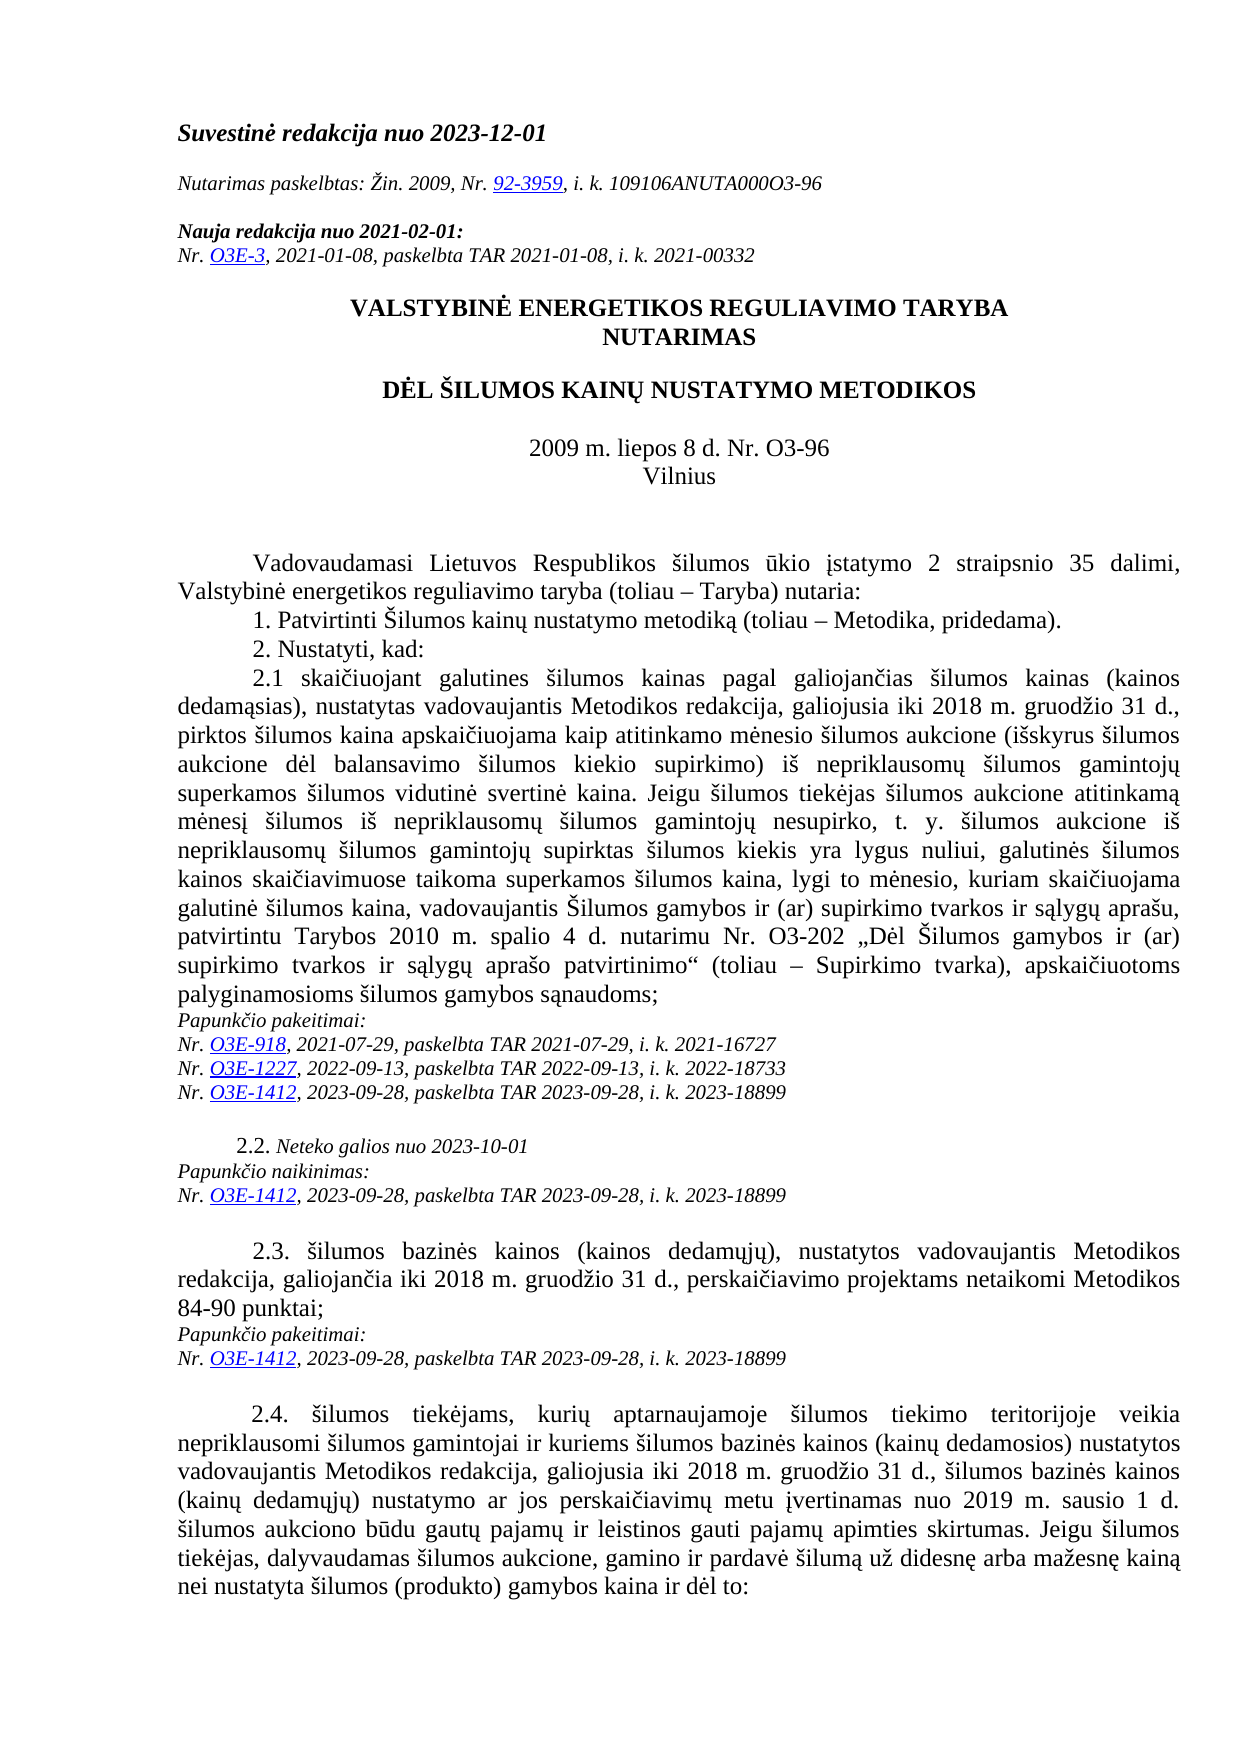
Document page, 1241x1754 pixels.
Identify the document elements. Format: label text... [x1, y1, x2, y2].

text 2.4. šilumos tiekėjams, kurių aptarnaujamoje šilumos tiekimo teritorijoje veikia nepriklausomi šilumos gamintojai ir kuriems šilumos bazinės kainos (kainų dedamosios) nustatytos vadovaujantis Metodikos redakcija, galiojusia iki 2018 m. gruodžio 31 d., šilumos bazinės kainos (kainų dedamųjų) nustatymo ar jos perskaičiavimų metu įvertinamas nuo 2019 m. sausio 1 d. šilumos aukciono būdu gautų pajamų ir leistinos gauti pajamų apimties skirtumas. Jeigu šilumos tiekėjas, dalyvaudamas šilumos aukcione, gamino ir pardavė šilumą už didesnę arba mažesnę kainą nei nustatyta šilumos (produkto) gamybos kaina ir dėl to: [177, 1399, 1181, 1600]
text 1. Patvirtinti Šilumos kainų nustatymo metodiką (toliau – Metodika, pridedama). [177, 605, 1181, 634]
text Nr. O3E-1412, 2023-09-28, paskelbta TAR 2023-09-28, i. k. 2023-18899 [177, 1183, 1181, 1207]
text Nr. O3E-1227, 2022-09-13, paskelbta TAR 2022-09-13, i. k. 2022-18733 [177, 1056, 1181, 1080]
text 2. Nustatyti, kad: [177, 634, 1181, 663]
text NUTARIMAS [177, 322, 1181, 351]
text 2.1 skaičiuojant galutines šilumos kainas pagal galiojančias šilumos kainas (kainos dedamąsias), nustatytas vadovaujantis Metodikos redakcija, galiojusia iki 2018 m. gruodžio 31 d., pirktos šilumos kaina apskaičiuojama kaip atitinkamo mėnesio šilumos aukcione (išskyrus šilumos aukcione dėl balansavimo šilumos kiekio supirkimo) iš nepriklausomų šilumos gamintojų superkamos šilumos vidutinė svertinė kaina. Jeigu šilumos tiekėjas šilumos aukcione atitinkamą mėnesį šilumos iš nepriklausomų šilumos gamintojų nesupirko, t. y. šilumos aukcione iš nepriklausomų šilumos gamintojų supirktas šilumos kiekis yra lygus nuliui, galutinės šilumos kainos skaičiavimuose taikoma superkamos šilumos kaina, lygi to mėnesio, kuriam skaičiuojama galutinė šilumos kaina, vadovaujantis Šilumos gamybos ir (ar) supirkimo tvarkos ir sąlygų aprašu, patvirtintu Tarybos 2010 m. spalio 4 d. nutarimu Nr. O3-202 „Dėl Šilumos gamybos ir (ar) supirkimo tvarkos ir sąlygų aprašo patvirtinimo“ (toliau – Supirkimo tvarka), apskaičiuotoms palyginamosioms šilumos gamybos sąnaudoms; [177, 663, 1181, 1008]
text Vadovaudamasi Lietuvos Respublikos šilumos ūkio įstatymo 2 straipsnio 35 dalimi, Valstybinė energetikos reguliavimo taryba (toliau – Taryba) nutaria: [177, 548, 1181, 605]
text Suvestinė redakcija nuo 2023-12-01 [177, 118, 1181, 147]
text VALSTYBINĖ ENERGETIKOS REGULIAVIMO TARYBA [177, 293, 1181, 322]
text Papunkčio naikinimas: [177, 1159, 1181, 1183]
text Papunkčio pakeitimai: [177, 1008, 1181, 1032]
text Vilnius [177, 461, 1181, 490]
text Nauja redakcija nuo 2021-02-01: [177, 219, 1181, 243]
text Nr. O3E-918, 2021-07-29, paskelbta TAR 2021-07-29, i. k. 2021-16727 [177, 1032, 1181, 1056]
text DĖL ŠILUMOS KAINŲ NUSTATYMO METODIKOS [177, 375, 1181, 404]
text 2.2. Neteko galios nuo 2023-10-01 [177, 1133, 1181, 1159]
text Nr. O3E-3, 2021-01-08, paskelbta TAR 2021-01-08, i. k. 2021-00332 [177, 243, 1181, 267]
text Nr. O3E-1412, 2023-09-28, paskelbta TAR 2023-09-28, i. k. 2023-18899 [177, 1080, 1181, 1104]
text Nr. O3E-1412, 2023-09-28, paskelbta TAR 2023-09-28, i. k. 2023-18899 [177, 1346, 1181, 1370]
text 2009 m. liepos 8 d. Nr. O3-96 [177, 433, 1181, 461]
text Nutarimas paskelbtas: Žin. 2009, Nr. 92-3959, i. k. 109106ANUTA000O3-96 [177, 171, 1181, 195]
text 2.3. šilumos bazinės kainos (kainos dedamųjų), nustatytos vadovaujantis Metodikos redakcija, galiojančia iki 2018 m. gruodžio 31 d., perskaičiavimo projektams netaikomi Metodikos 84-90 punktai; [177, 1236, 1181, 1322]
text Papunkčio pakeitimai: [177, 1322, 1181, 1346]
